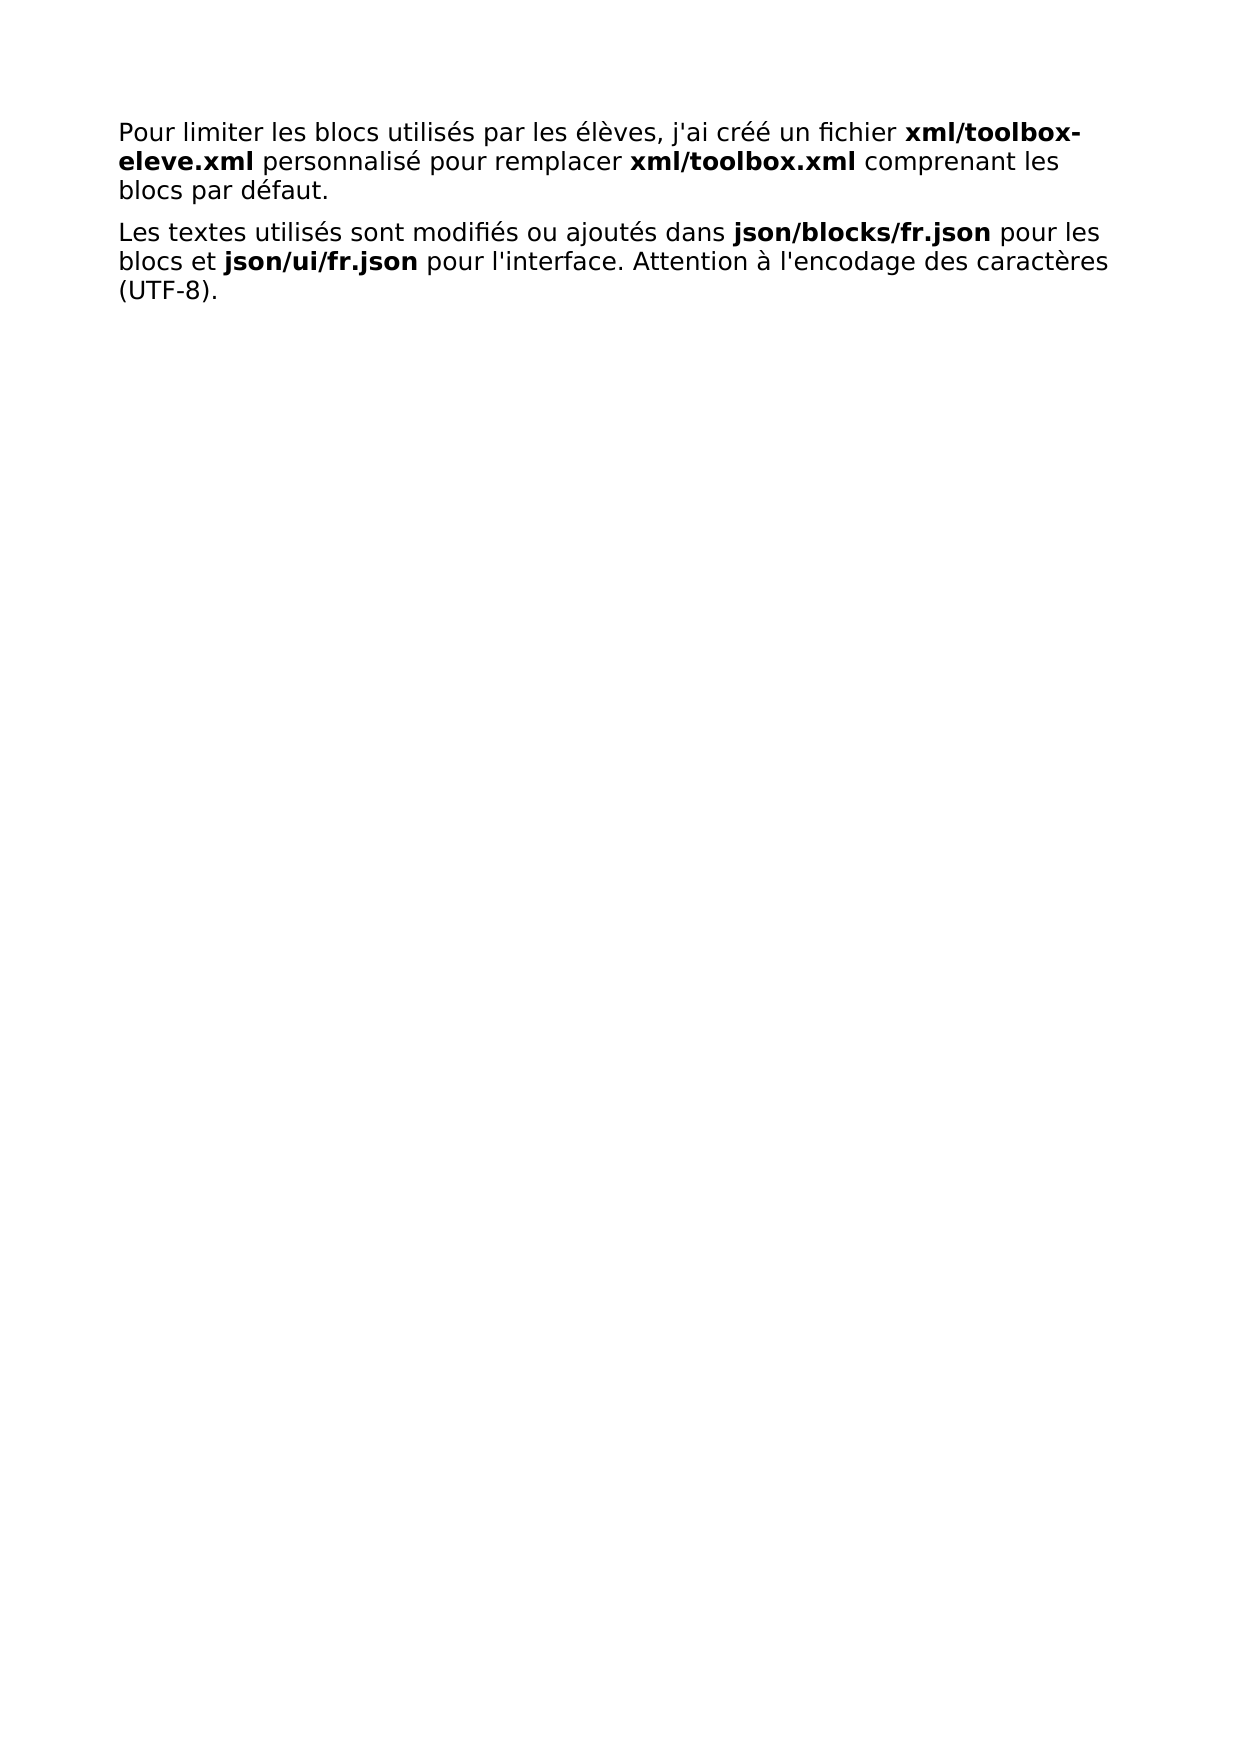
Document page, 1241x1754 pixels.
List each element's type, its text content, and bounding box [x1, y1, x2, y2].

text Les textes utilisés sont modifiés ou ajoutés dans json/blocks/fr.json pour les blocs et json/ui/fr.json pour l'interface. Attention à l'encodage des caractères (UTF-8). [118, 218, 1122, 306]
text Pour limiter les blocs utilisés par les élèves, j'ai créé un fichier xml/toolbox-eleve.xml personnalisé pour remplacer xml/toolbox.xml comprenant les blocs par défaut. [118, 118, 1122, 206]
